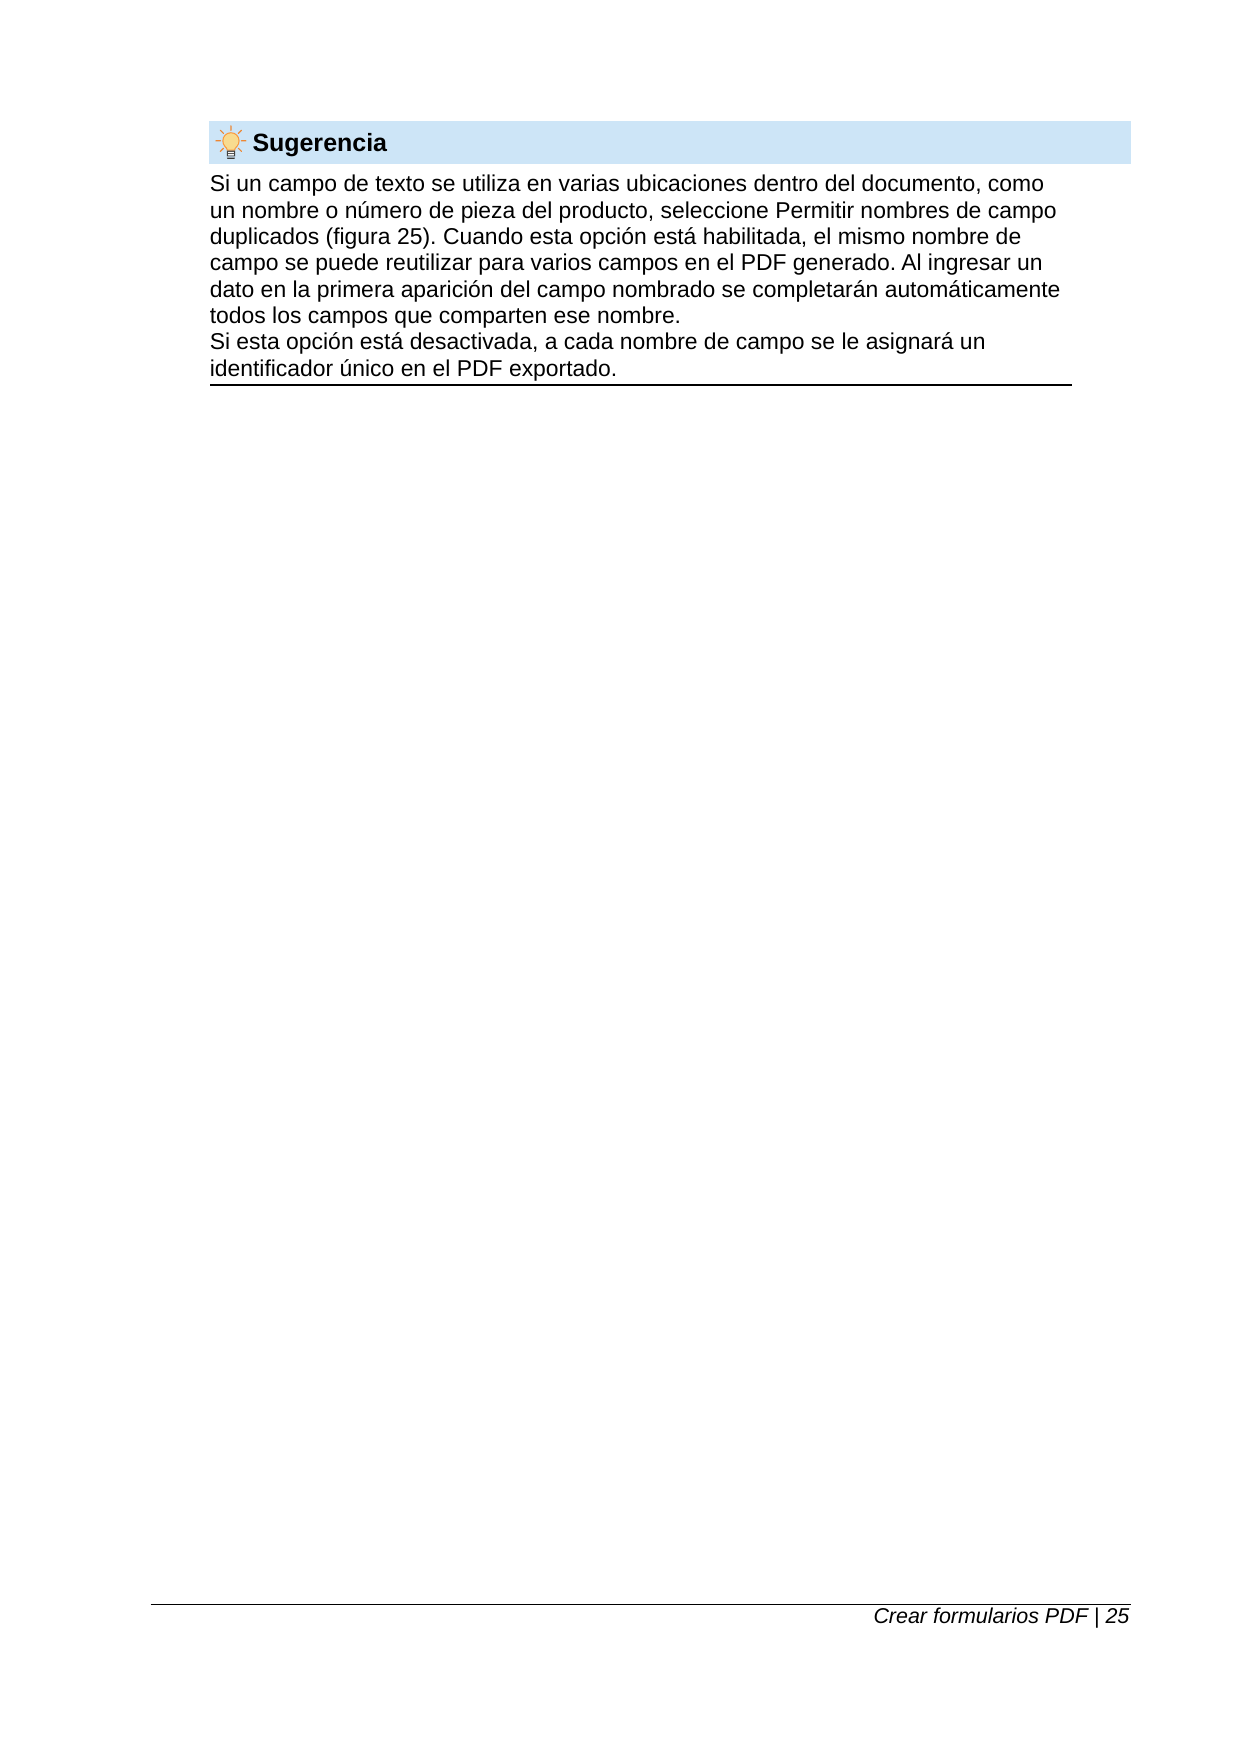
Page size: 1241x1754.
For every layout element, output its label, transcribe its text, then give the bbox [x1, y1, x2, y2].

subtitle Sugerencia [209, 121, 1131, 164]
text Si un campo de texto se utiliza en varias ubicaciones dentro del documento, como un nombre o número de pieza del producto, seleccione Permitir nombres de campo duplicados (figura 25). Cuando esta opción está habilitada, el mismo nombre de campo se puede reutilizar para varios campos en el PDF generado. Al ingresar un dato en la primera aparición del campo nombrado se completarán automáticamente todos los campos que comparten ese nombre. Si esta opción está desactivada, a cada nombre de campo se le asignará un identificador único en el PDF exportado. [209, 170, 1072, 386]
